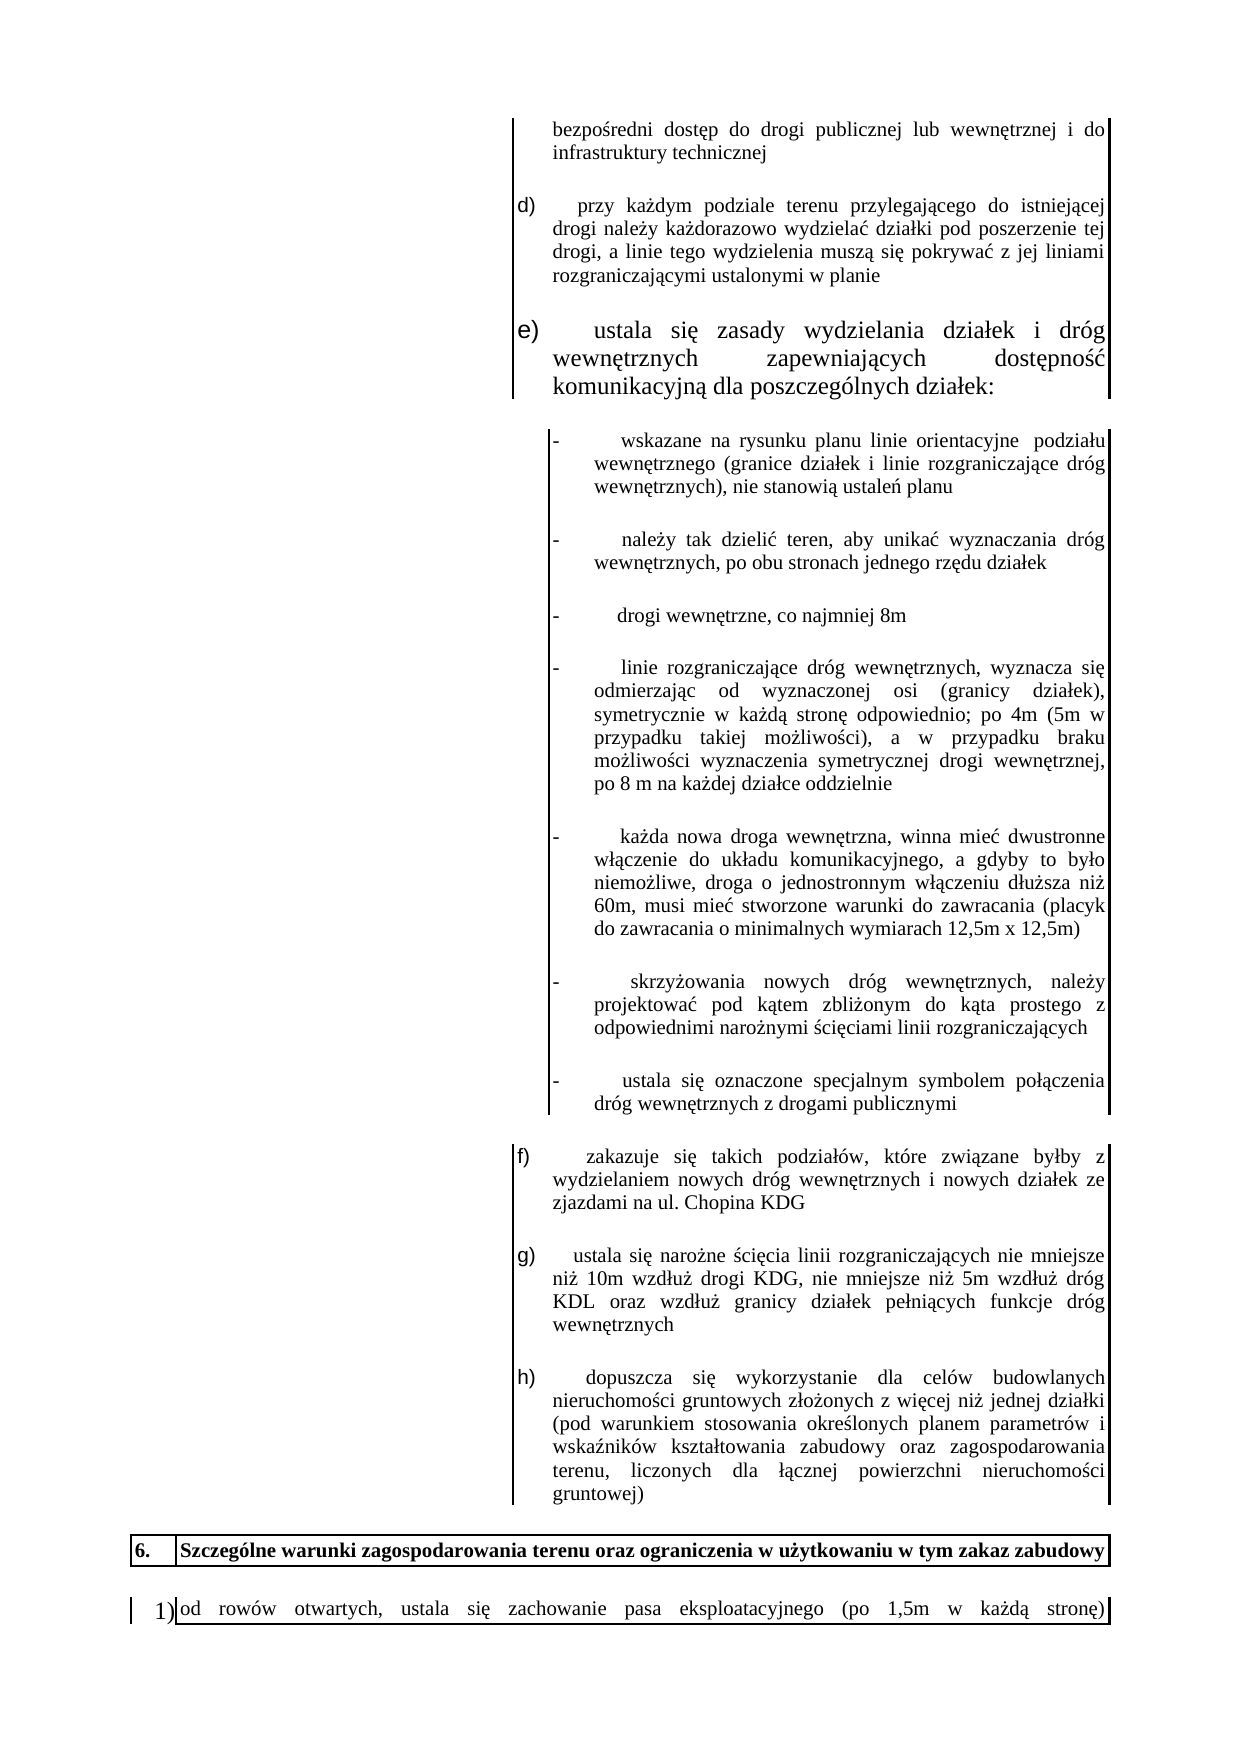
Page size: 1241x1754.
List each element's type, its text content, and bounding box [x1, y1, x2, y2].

table_cell Szczególne warunki zagospodarowania terenu oraz ograniczenia w użytkowaniu w tym zakaz zabudowy [177, 1536, 1108, 1565]
table_cell od rowów otwartych, ustala się zachowanie pasa eksploatacyjnego (po 1,5m w każdą stronę) [177, 1597, 1108, 1623]
table_cell 1) [131, 1597, 175, 1625]
table_cell [175, 118, 512, 1534]
table_cell bezpośredni dostęp do drogi publicznej lub wewnętrznej i do infrastruktury technicznej d) przy każdym podziale terenu przylegającego do istniejącej drogi należy każdorazowo wydzielać działki pod poszerzenie tej drogi, a linie tego wydzielenia muszą się pokrywać z jej liniami rozgraniczającymi ustalonymi w planie e) ustala się zasady wydzielania działek i dróg wewnętrznych zapewniających dostępność komunikacyjną dla poszczególnych działek: - wskazane na rysunku planu linie orientacyjne podziału wewnętrznego (granice działek i linie rozgraniczające dróg wewnętrznych), nie stanowią ustaleń planu - należy tak dzielić teren, aby unikać wyznaczania dróg wewnętrznych, po obu stronach jednego rzędu działek - drogi wewnętrzne, co najmniej 8m - linie rozgraniczające dróg wewnętrznych, wyznacza się odmierzając od wyznaczonej osi (granicy działek), symetrycznie w każdą stronę odpowiednio; po 4m (5m w przypadku takiej możliwości), a w przypadku braku możliwości wyznaczenia symetrycznej drogi wewnętrznej, po 8 m na każdej działce oddzielnie - każda nowa droga wewnętrzna, winna mieć dwustronne włączenie do układu komunikacyjnego, a gdyby to było niemożliwe, droga o jednostronnym włączeniu dłuższa niż 60m, musi mieć stworzone warunki do zawracania (placyk do zawracania o minimalnych wymiarach 12,5m x 12,5m) - skrzyżowania nowych dróg wewnętrznych, należy projektować pod kątem zbliżonym do kąta prostego z odpowiednimi narożnymi ścięciami linii rozgraniczających - ustala się oznaczone specjalnym symbolem połączenia dróg wewnętrznych z drogami publicznymi f) zakazuje się takich podziałów, które związane byłby z wydzielaniem nowych dróg wewnętrznych i nowych działek ze zjazdami na ul. Chopina KDG g) ustala się narożne ścięcia linii rozgraniczających nie mniejsze niż 10m wzdłuż drogi KDG, nie mniejsze niż 5m wzdłuż dróg KDL oraz wzdłuż granicy działek pełniących funkcje dróg wewnętrznych h) dopuszcza się wykorzystanie dla celów budowlanych nieruchomości gruntowych złożonych z więcej niż jednej działki (pod warunkiem stosowania określonych planem parametrów i wskaźników kształtowania zabudowy oraz zagospodarowania terenu, liczonych dla łącznej powierzchni nieruchomości gruntowej) [512, 118, 1111, 1534]
table_cell 6. [132, 1536, 175, 1565]
table_cell [130, 1567, 175, 1597]
table_cell [130, 118, 175, 1534]
table_cell [175, 1567, 1111, 1597]
